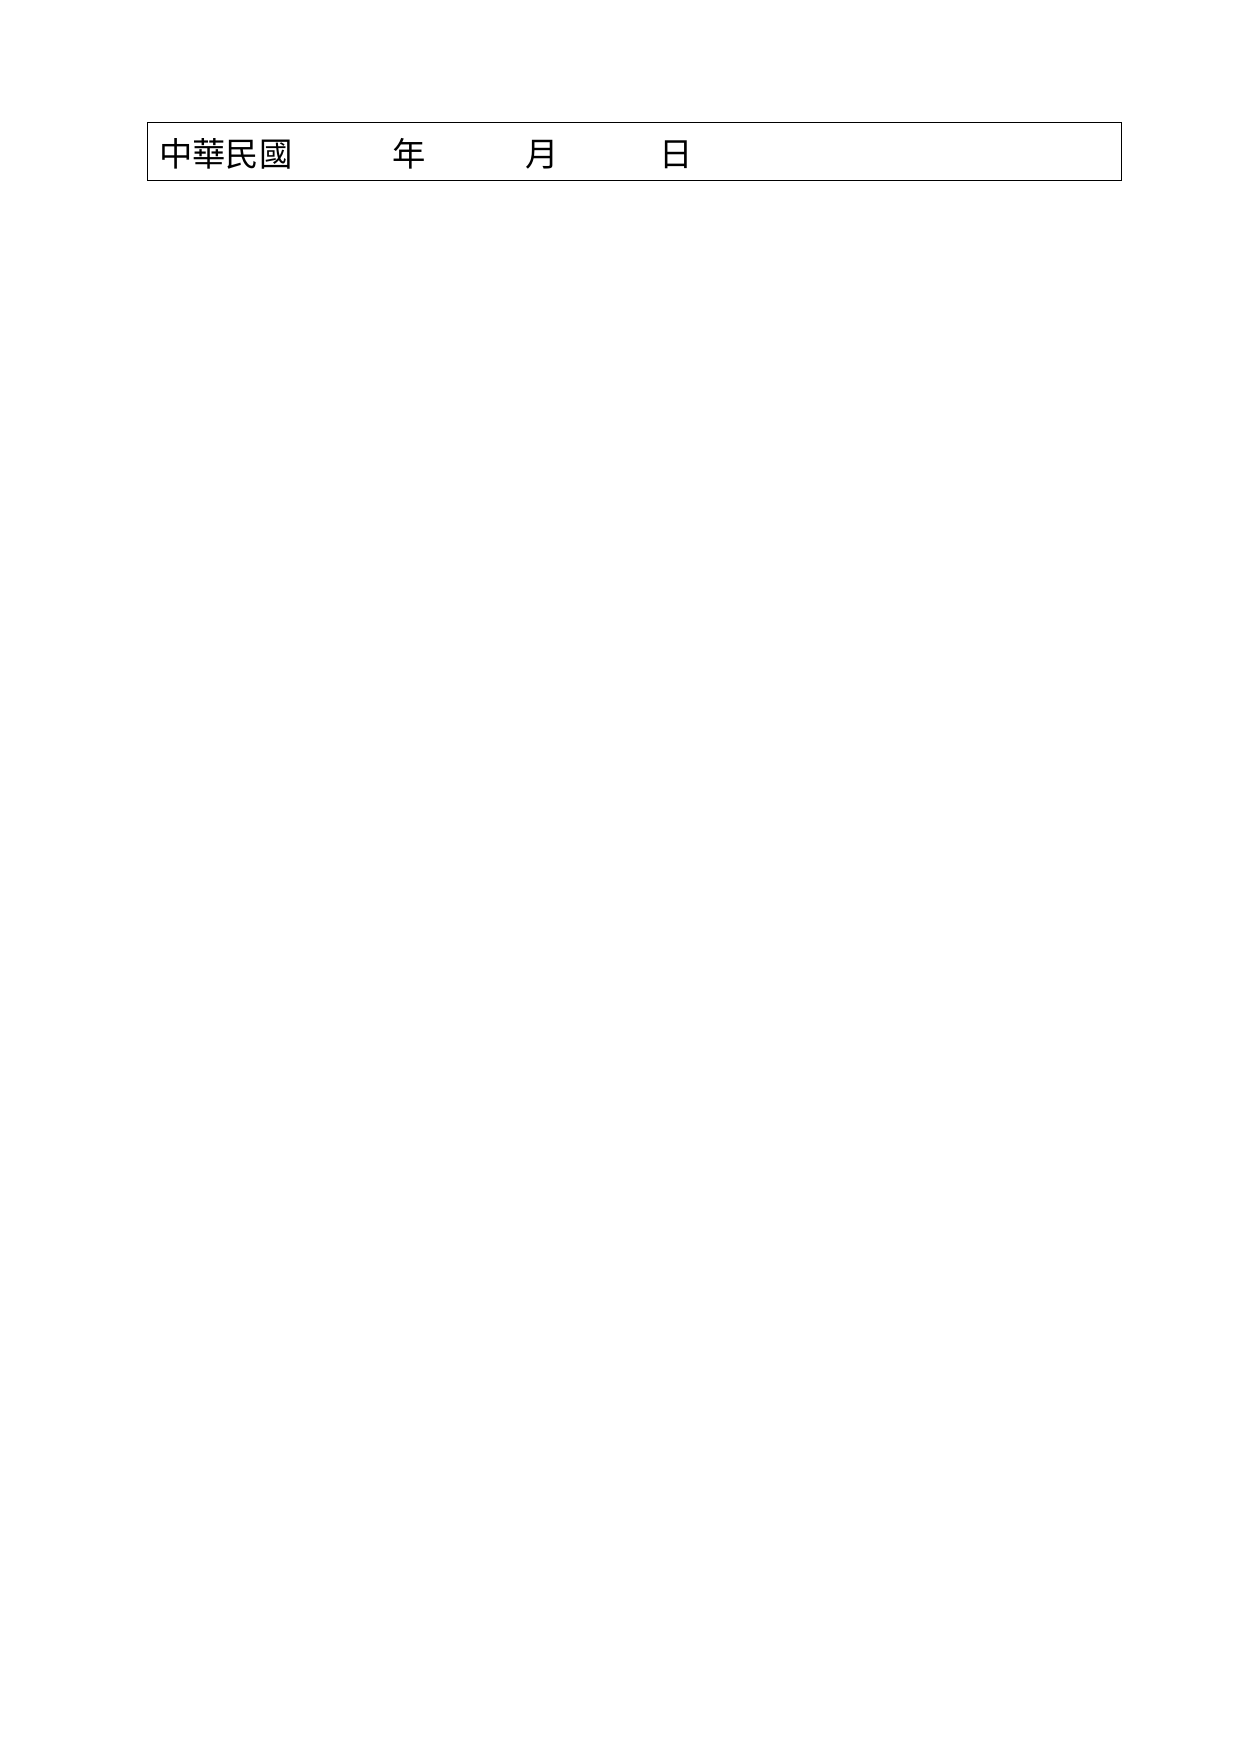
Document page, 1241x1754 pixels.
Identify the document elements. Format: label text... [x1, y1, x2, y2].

table_cell 中華民國 年 月 日 [148, 123, 1121, 180]
